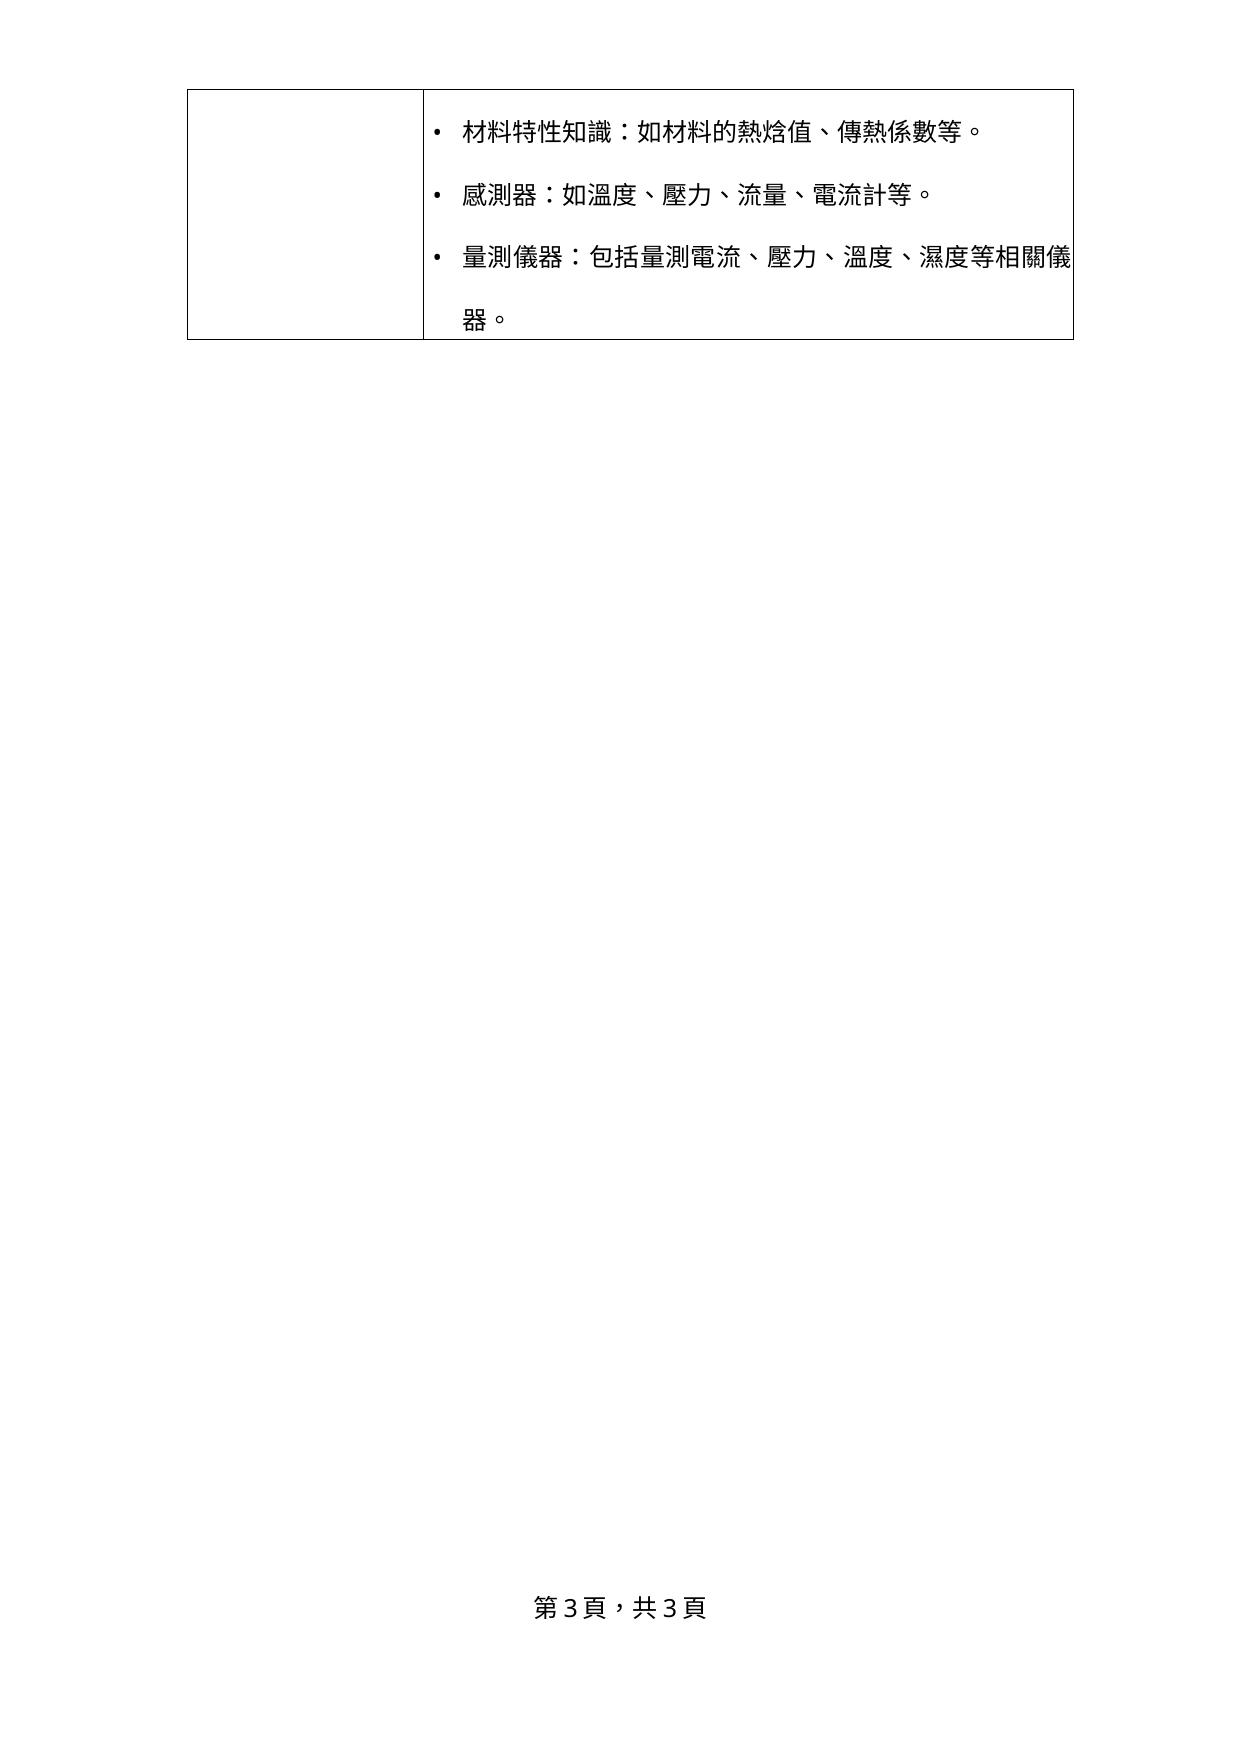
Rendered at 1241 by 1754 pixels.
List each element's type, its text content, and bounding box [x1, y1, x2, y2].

table_cell 動力行為知識：如電能、機械能、壓力能、流力能等。 材料特性知識：如材料的熱焓值、傳熱係數等。 感測器：如溫度、壓力、流量、電流計等。 量測儀器：包括量測電流、壓力、溫度、濕度等相關儀器。 [424, 90, 1073, 339]
table_cell [188, 90, 423, 339]
